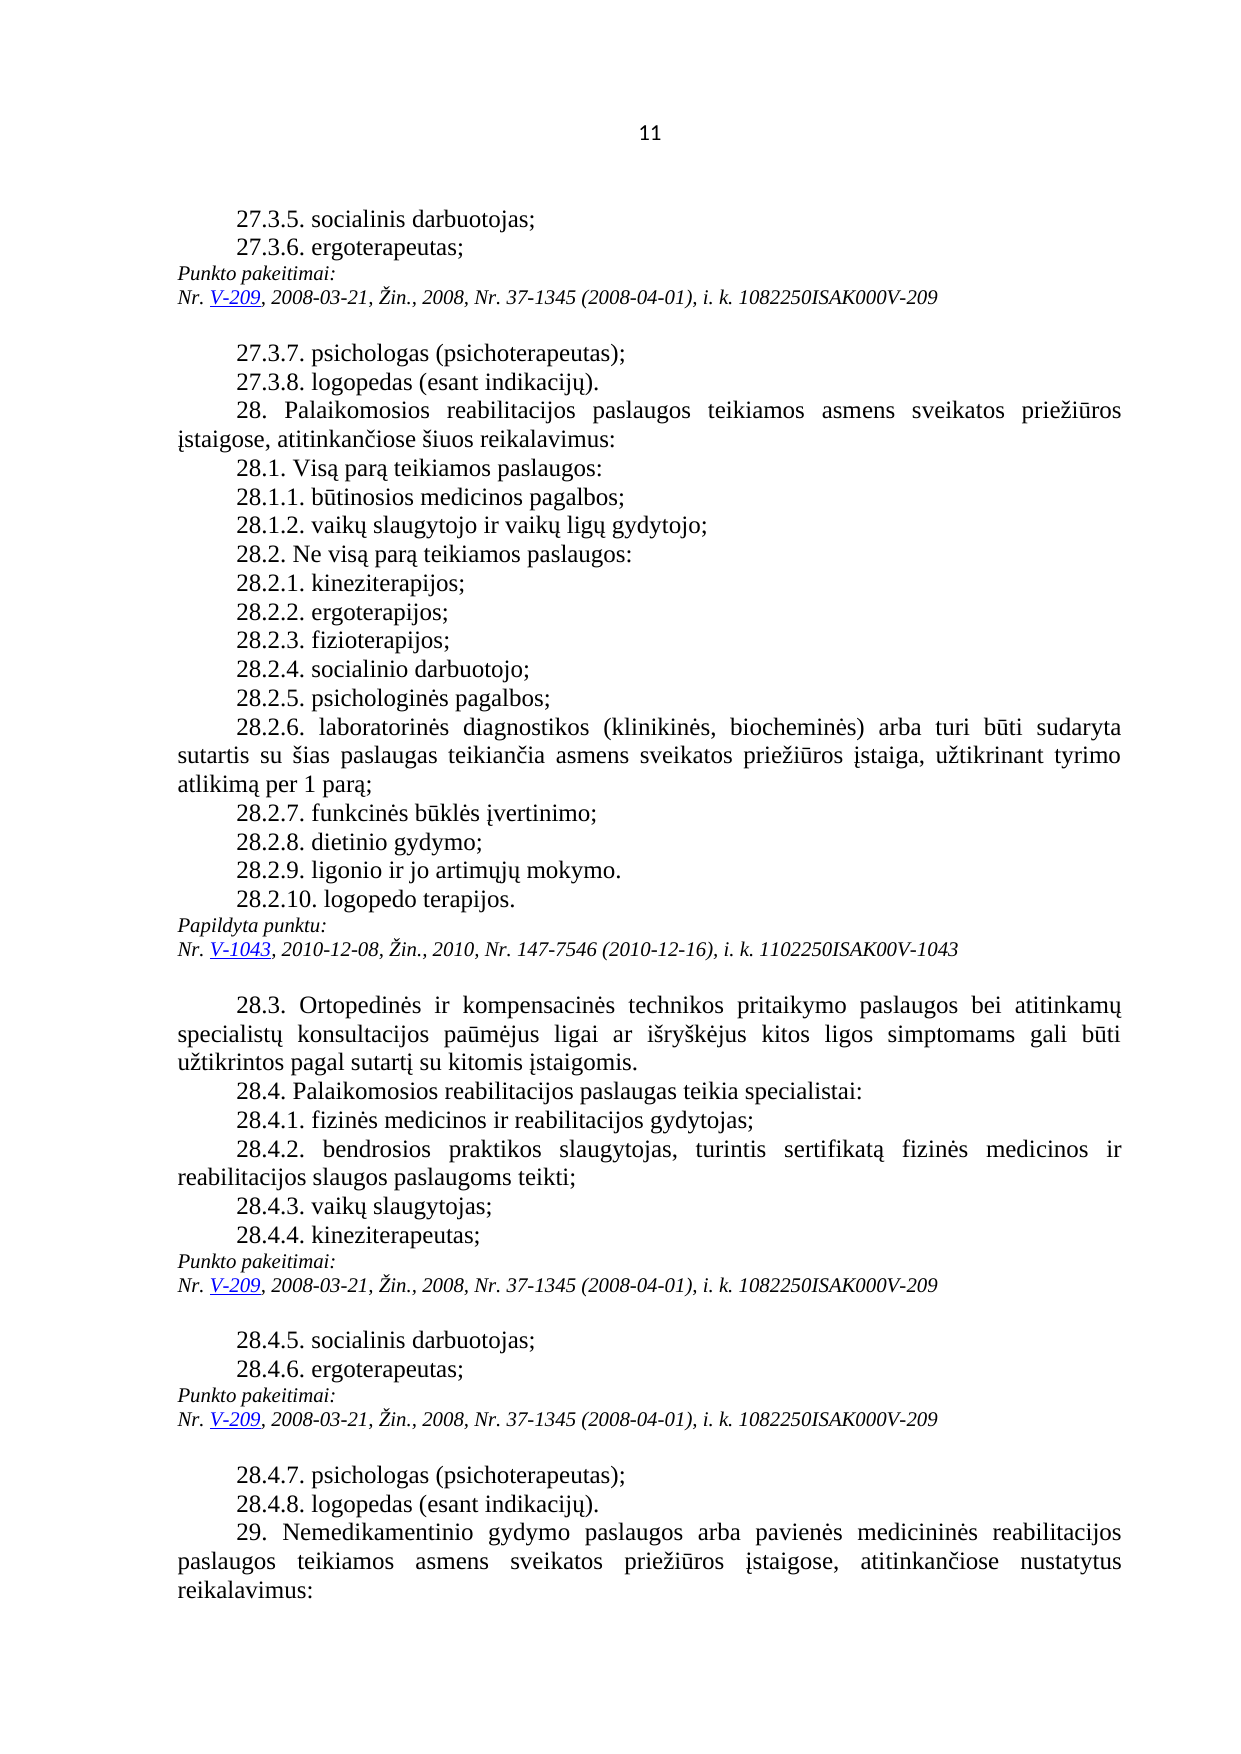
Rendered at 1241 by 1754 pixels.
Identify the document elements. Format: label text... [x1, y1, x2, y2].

text 27.3.8. logopedas (esant indikacijų). [177, 367, 1122, 396]
text 28.2. Ne visą parą teikiamos paslaugos: [177, 539, 1122, 568]
text 28.4.5. socialinis darbuotojas; [177, 1326, 1122, 1354]
text 28.4.6. ergoterapeutas; [177, 1354, 1122, 1383]
text 28.2.3. fizioterapijos; [177, 626, 1122, 654]
text 28.1.1. būtinosios medicinos pagalbos; [177, 482, 1122, 511]
text 28.2.10. logopedo terapijos. [177, 884, 1122, 913]
text 28.2.7. funkcinės būklės įvertinimo; [177, 798, 1122, 827]
text 28.2.4. socialinio darbuotojo; [177, 654, 1122, 683]
text Nr. V-1043, 2010-12-08, Žin., 2010, Nr. 147-7546 (2010-12-16), i. k. 1102250ISAK00V-1043 [177, 937, 1122, 961]
text 28.4.3. vaikų slaugytojas; [177, 1191, 1122, 1220]
text 28.2.9. ligonio ir jo artimųjų mokymo. [177, 856, 1122, 884]
text 28.4.7. psichologas (psichoterapeutas); [177, 1460, 1122, 1489]
text Nr. V-209, 2008-03-21, Žin., 2008, Nr. 37-1345 (2008-04-01), i. k. 1082250ISAK000V-209 [177, 1407, 1122, 1431]
text Punkto pakeitimai: [177, 1249, 1122, 1273]
text 28.4. Palaikomosios reabilitacijos paslaugas teikia specialistai: [177, 1076, 1122, 1105]
text 28.4.4. kineziterapeutas; [177, 1220, 1122, 1249]
text 28.2.5. psichologinės pagalbos; [177, 683, 1122, 712]
text 27.3.7. psichologas (psichoterapeutas); [177, 338, 1122, 367]
text 28.1. Visą parą teikiamos paslaugos: [177, 453, 1122, 482]
text 28.1.2. vaikų slaugytojo ir vaikų ligų gydytojo; [177, 511, 1122, 539]
text 28.4.1. fizinės medicinos ir reabilitacijos gydytojas; [177, 1105, 1122, 1134]
text Punkto pakeitimai: [177, 1383, 1122, 1407]
text 28.2.2. ergoterapijos; [177, 597, 1122, 626]
text Nr. V-209, 2008-03-21, Žin., 2008, Nr. 37-1345 (2008-04-01), i. k. 1082250ISAK000V-209 [177, 1273, 1122, 1297]
text 27.3.6. ergoterapeutas; [177, 232, 1122, 261]
text Nr. V-209, 2008-03-21, Žin., 2008, Nr. 37-1345 (2008-04-01), i. k. 1082250ISAK000V-209 [177, 285, 1122, 309]
text 28.4.2. bendrosios praktikos slaugytojas, turintis sertifikatą fizinės medicinos ir reabilitacijos slaugos paslaugoms teikti; [177, 1134, 1122, 1191]
text 27.3.5. socialinis darbuotojas; [177, 204, 1122, 232]
text 28.3. Ortopedinės ir kompensacinės technikos pritaikymo paslaugos bei atitinkamų specialistų konsultacijos paūmėjus ligai ar išryškėjus kitos ligos simptomams gali būti užtikrintos pagal sutartį su kitomis įstaigomis. [177, 990, 1122, 1076]
text 28.4.8. logopedas (esant indikacijų). [177, 1489, 1122, 1517]
text 28.2.6. laboratorinės diagnostikos (klinikinės, biocheminės) arba turi būti sudaryta sutartis su šias paslaugas teikiančia asmens sveikatos priežiūros įstaiga, užtikrinant tyrimo atlikimą per 1 parą; [177, 712, 1122, 798]
text 28.2.1. kineziterapijos; [177, 568, 1122, 597]
text 29. Nemedikamentinio gydymo paslaugos arba pavienės medicininės reabilitacijos paslaugos teikiamos asmens sveikatos priežiūros įstaigose, atitinkančiose nustatytus reikalavimus: [177, 1517, 1122, 1604]
text 28.2.8. dietinio gydymo; [177, 827, 1122, 856]
text 28. Palaikomosios reabilitacijos paslaugos teikiamos asmens sveikatos priežiūros įstaigose, atitinkančiose šiuos reikalavimus: [177, 396, 1122, 453]
text Punkto pakeitimai: [177, 261, 1122, 285]
text Papildyta punktu: [177, 913, 1122, 937]
